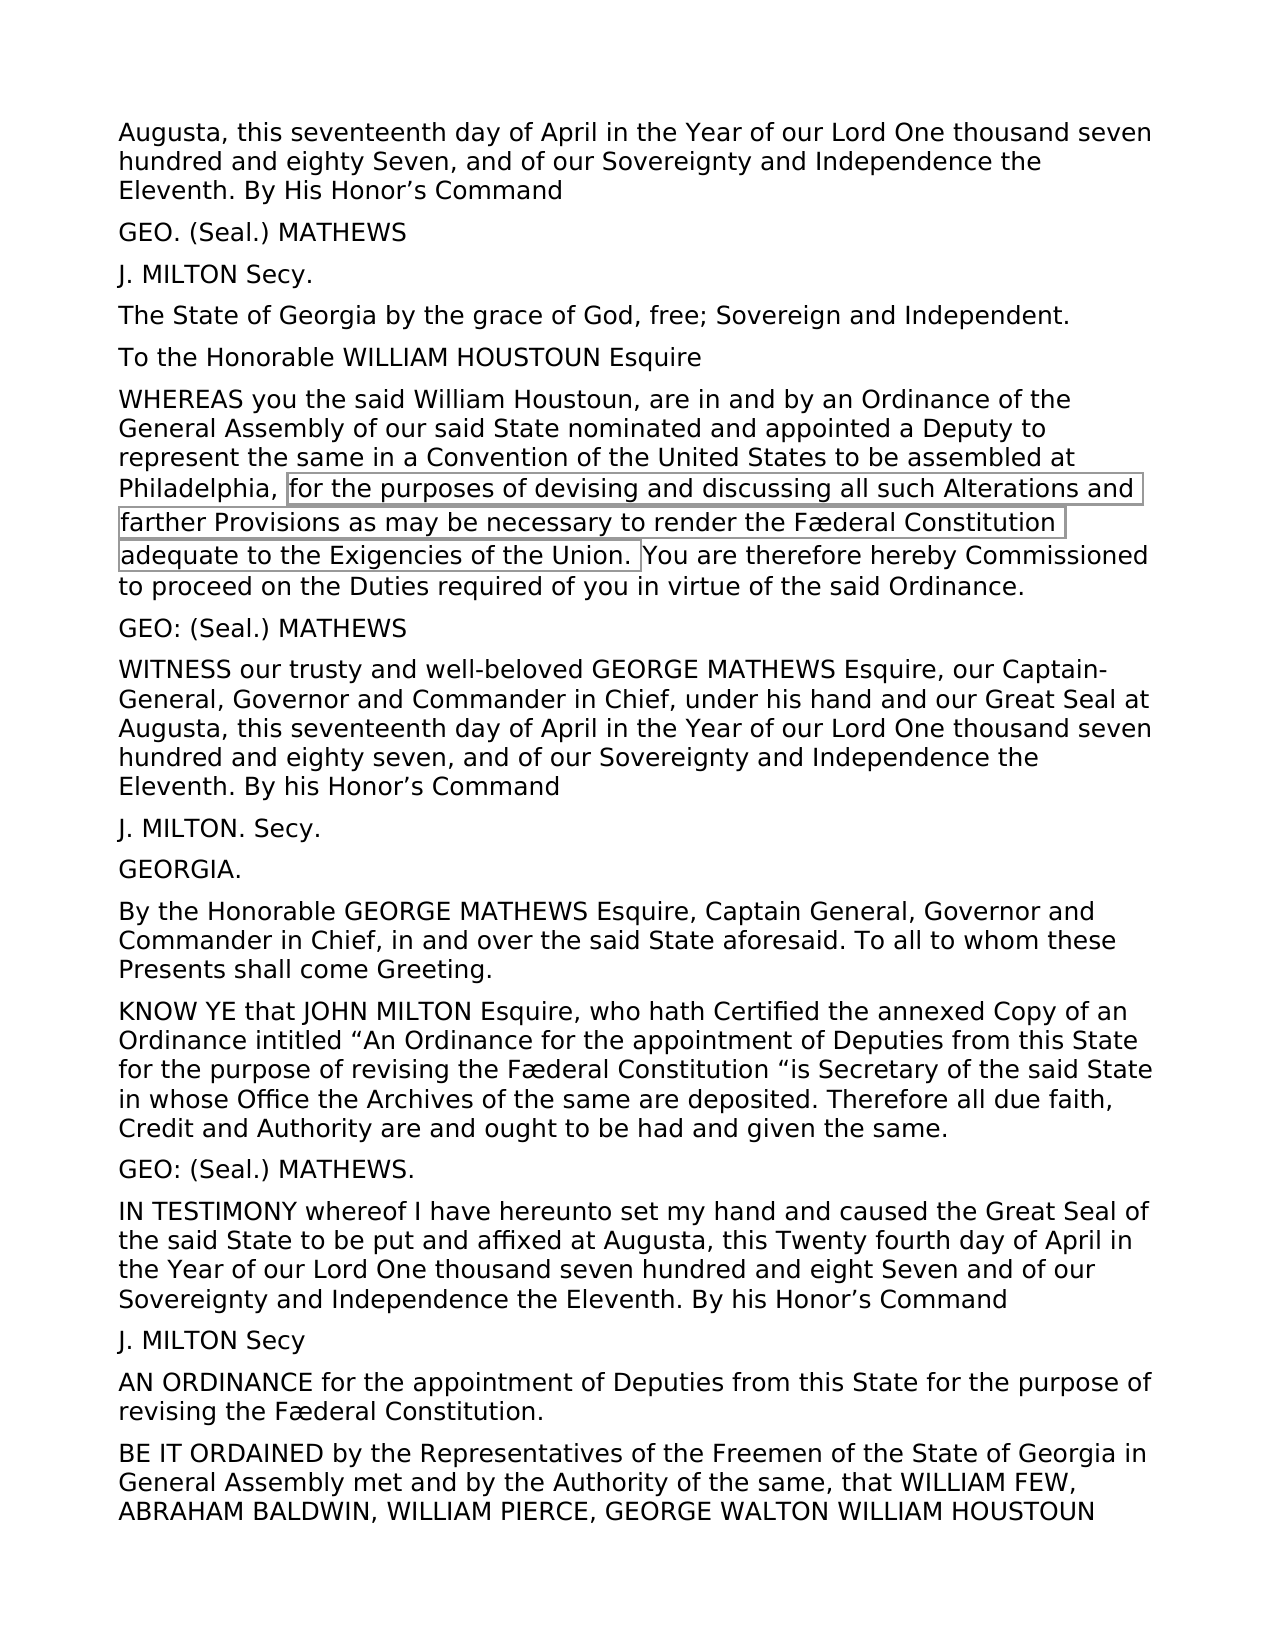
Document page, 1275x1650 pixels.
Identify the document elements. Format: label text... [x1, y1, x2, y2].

text To the Honorable WILLIAM HOUSTOUN Esquire [118, 343, 1157, 372]
text GEO. (Seal.) MATHEWS [118, 218, 1157, 247]
text IN TESTIMONY whereof I have hereunto set my hand and caused the Great Seal of the said State to be put and affixed at Augusta, this Twenty fourth day of April in the Year of our Lord One thousand seven hundred and eight Seven and of our Sovereignty and Independence the Eleventh. By his Honor’s Command [118, 1197, 1157, 1314]
text J. MILTON Secy [118, 1326, 1157, 1356]
text AN ORDINANCE for the appointment of Deputies from this State for the purpose of revising the Fæderal Constitution. [118, 1368, 1157, 1426]
text WHEREAS you the said William Houstoun, are in and by an Ordinance of the General Assembly of our said State nominated and appointed a Deputy to represent the same in a Convention of the United States to be assembled at Philadelphia, for the purposes of devising and discussing all such Alterations and farther Provisions as may be necessary to render the Fæderal Constitution adequate to the Exigencies of the Union. You are therefore hereby Commissioned to proceed on the Duties required of you in virtue of the said Ordinance. [118, 385, 1157, 601]
text GEO: (Seal.) MATHEWS [118, 614, 1157, 643]
text J. MILTON Secy. [118, 260, 1157, 289]
text By the Honorable GEORGE MATHEWS Esquire, Captain General, Governor and Commander in Chief, in and over the said State aforesaid. To all to whom these Presents shall come Greeting. [118, 897, 1157, 985]
text The State of Georgia by the grace of God, free; Sovereign and Independent. [118, 301, 1157, 331]
text BE IT ORDAINED by the Representatives of the Freemen of the State of Georgia in General Assembly met and by the Authority of the same, that WILLIAM FEW, ABRAHAM BALDWIN, WILLIAM PIERCE, GEORGE WALTON WILLIAM HOUSTOUN [118, 1439, 1157, 1526]
text GEORGIA. [118, 856, 1157, 885]
text KNOW YE that JOHN MILTON Esquire, who hath Certified the annexed Copy of an Ordinance intitled “An Ordinance for the appointment of Deputies from this State for the purpose of revising the Fæderal Constitution “is Secretary of the said State in whose Office the Archives of the same are deposited. Therefore all due faith, Credit and Authority are and ought to be had and given the same. [118, 997, 1157, 1143]
text WITNESS our trusty and well-beloved GEORGE MATHEWS Esquire, our Captain-General, Governor and Commander in Chief, under his hand and our Great Seal at Augusta, this seventeenth day of April in the Year of our Lord One thousand seven hundred and eighty seven, and of our Sovereignty and Independence the Eleventh. By his Honor’s Command [118, 656, 1157, 801]
text GEO: (Seal.) MATHEWS. [118, 1156, 1157, 1185]
text J. MILTON. Secy. [118, 814, 1157, 843]
text Augusta, this seventeenth day of April in the Year of our Lord One thousand seven hundred and eighty Seven, and of our Sovereignty and Independence the Eleventh. By His Honor’s Command [118, 118, 1157, 206]
